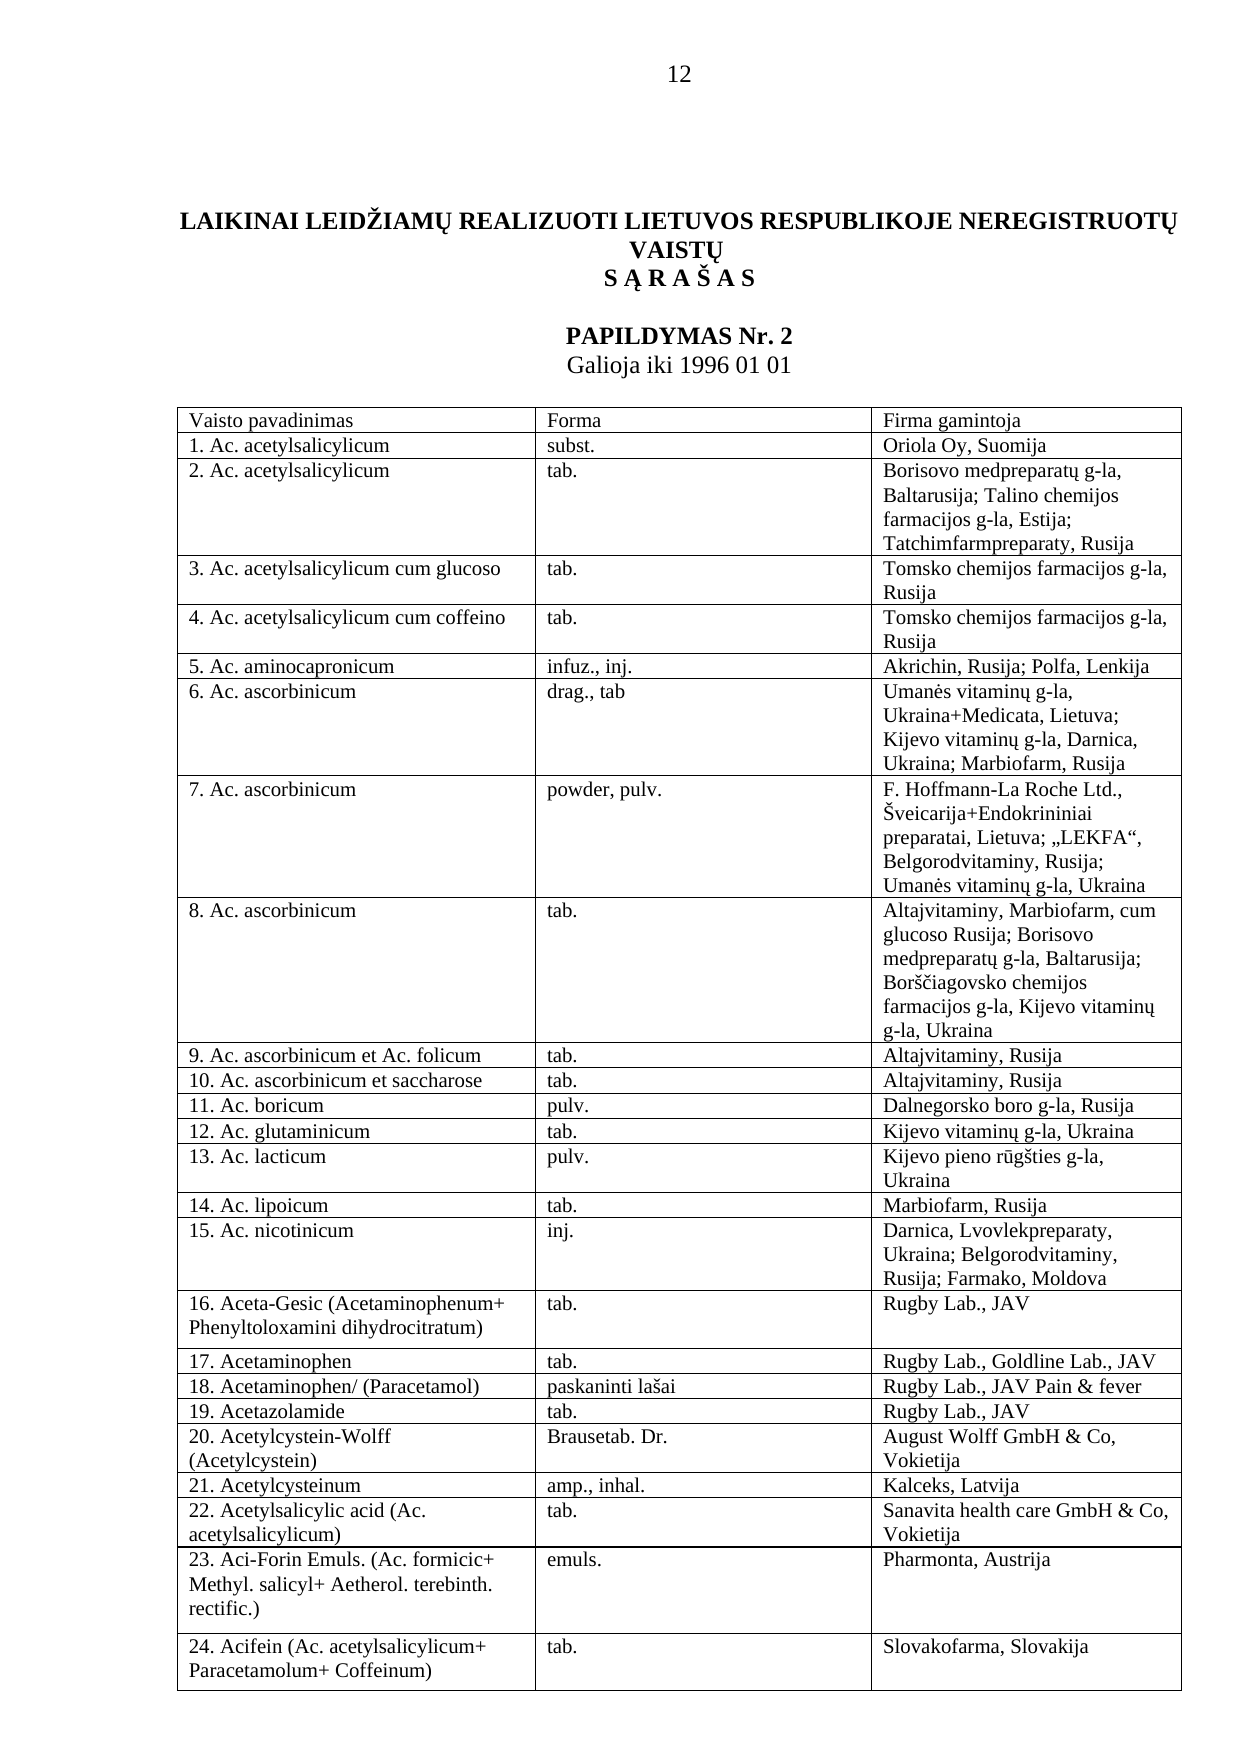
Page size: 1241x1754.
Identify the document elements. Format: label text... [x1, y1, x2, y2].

table_cell tab. [536, 459, 871, 555]
table_cell Kalceks, Latvija [872, 1473, 1181, 1497]
table_cell 3. Ac. acetylsalicylicum cum glucoso [178, 556, 535, 604]
table_cell tab. [536, 605, 871, 653]
table_cell drag., tab [536, 679, 871, 775]
table_cell 6. Ac. ascorbinicum [178, 679, 535, 775]
table_cell 5. Ac. aminocapronicum [178, 654, 535, 678]
table_cell inj. [536, 1218, 871, 1290]
table_cell 11. Ac. boricum [178, 1094, 535, 1117]
table_cell Oriola Oy, Suomija [872, 433, 1181, 457]
table_cell Tomsko chemijos farmacijos g-la, Rusija [872, 556, 1181, 604]
table_cell pulv. [536, 1094, 871, 1117]
table_cell tab. [536, 1291, 871, 1348]
table_cell pulv. [536, 1144, 871, 1192]
table_cell Darnica, Lvovlekpreparaty, Ukraina; Belgorodvitaminy, Rusija; Farmako, Moldova [872, 1218, 1181, 1290]
table_cell 24. Acifein (Ac. acetylsalicylicum+ Paracetamolum+ Coffeinum) [178, 1634, 535, 1690]
table_cell Sanavita health care GmbH & Co, Vokietija [872, 1498, 1181, 1546]
table_cell Rugby Lab., JAV Pain & fever [872, 1374, 1181, 1398]
table_header Forma [536, 408, 871, 432]
table_cell Akrichin, Rusija; Polfa, Lenkija [872, 654, 1181, 678]
table_cell August Wolff GmbH & Co, Vokietija [872, 1424, 1181, 1472]
table_cell tab. [536, 1193, 871, 1217]
table_cell 18. Acetaminophen/ (Paracetamol) [178, 1374, 535, 1398]
table_cell Rugby Lab., Goldline Lab., JAV [872, 1349, 1181, 1373]
table_cell tab. [536, 1634, 871, 1690]
table_cell powder, pulv. [536, 776, 871, 897]
text SĄRAŠAS [177, 263, 1181, 292]
table_cell 10. Ac. ascorbinicum et saccharose [178, 1068, 535, 1092]
table_cell Marbiofarm, Rusija [872, 1193, 1181, 1217]
table_cell Pharmonta, Austrija [872, 1548, 1181, 1633]
table_cell 16. Aceta-Gesic (Acetaminophenum+ Phenyltoloxamini dihydrocitratum) [178, 1291, 535, 1348]
table_cell Brausetab. Dr. [536, 1424, 871, 1472]
table_cell 15. Ac. nicotinicum [178, 1218, 535, 1290]
text LAIKINAI LEIDŽIAMŲ REALIZUOTI LIETUVOS RESPUBLIKOJE NEREGISTRUOTŲ VAISTŲ [177, 206, 1181, 263]
table_cell Rugby Lab., JAV [872, 1399, 1181, 1423]
table_cell 19. Acetazolamide [178, 1399, 535, 1423]
table_cell F. Hoffmann-La Roche Ltd., Šveicarija+Endokrininiai preparatai, Lietuva; „LEKFA“, Belgorodvitaminy, Rusija; Umanės vitaminų g-la, Ukraina [872, 776, 1181, 897]
table_cell 2. Ac. acetylsalicylicum [178, 459, 535, 555]
table_cell infuz., inj. [536, 654, 871, 678]
table_cell tab. [536, 1068, 871, 1092]
table_cell tab. [536, 556, 871, 604]
table_cell 12. Ac. glutaminicum [178, 1119, 535, 1143]
table_cell 20. Acetylcystein-Wolff (Acetylcystein) [178, 1424, 535, 1472]
table_cell Altajvitaminy, Rusija [872, 1068, 1181, 1092]
table_cell tab. [536, 1043, 871, 1067]
table_cell 4. Ac. acetylsalicylicum cum coffeino [178, 605, 535, 653]
table_cell tab. [536, 1498, 871, 1546]
table_cell Dalnegorsko boro g-la, Rusija [872, 1094, 1181, 1117]
table_header Firma gamintoja [872, 408, 1181, 432]
table_cell Kijevo vitaminų g-la, Ukraina [872, 1119, 1181, 1143]
text PAPILDYMAS Nr. 2 [177, 321, 1181, 350]
table_header Vaisto pavadinimas [178, 408, 535, 432]
table_cell 7. Ac. ascorbinicum [178, 776, 535, 897]
table_cell tab. [536, 1349, 871, 1373]
table_cell tab. [536, 898, 871, 1042]
table_cell Altajvitaminy, Rusija [872, 1043, 1181, 1067]
table_cell Tomsko chemijos farmacijos g-la, Rusija [872, 605, 1181, 653]
table_cell paskaninti lašai [536, 1374, 871, 1398]
table_cell 1. Ac. acetylsalicylicum [178, 433, 535, 457]
table_cell emuls. [536, 1548, 871, 1633]
table_cell tab. [536, 1119, 871, 1143]
table_cell Rugby Lab., JAV [872, 1291, 1181, 1348]
table_cell 8. Ac. ascorbinicum [178, 898, 535, 1042]
table_cell Kijevo pieno rūgšties g-la, Ukraina [872, 1144, 1181, 1192]
table_cell 9. Ac. ascorbinicum et Ac. folicum [178, 1043, 535, 1067]
table_cell 14. Ac. lipoicum [178, 1193, 535, 1217]
table_cell tab. [536, 1399, 871, 1423]
table_cell subst. [536, 433, 871, 457]
table_cell 23. Aci-Forin Emuls. (Ac. formicic+ Methyl. salicyl+ Aetherol. terebinth. rectific.) [178, 1548, 535, 1633]
table_cell amp., inhal. [536, 1473, 871, 1497]
table_cell 22. Acetylsalicylic acid (Ac. acetylsalicylicum) [178, 1498, 535, 1546]
text Galioja iki 1996 01 01 [177, 350, 1181, 378]
table_cell Umanės vitaminų g-la, Ukraina+Medicata, Lietuva; Kijevo vitaminų g-la, Darnica, Ukraina; Marbiofarm, Rusija [872, 679, 1181, 775]
table_cell 13. Ac. lacticum [178, 1144, 535, 1192]
table_cell Slovakofarma, Slovakija [872, 1634, 1181, 1690]
table_cell Altajvitaminy, Marbiofarm, cum glucoso Rusija; Borisovo medpreparatų g-la, Baltarusija; Borščiagovsko chemijos farmacijos g-la, Kijevo vitaminų g-la, Ukraina [872, 898, 1181, 1042]
table_cell 17. Acetaminophen [178, 1349, 535, 1373]
table_cell 21. Acetylcysteinum [178, 1473, 535, 1497]
table_cell Borisovo medpreparatų g-la, Baltarusija; Talino chemijos farmacijos g-la, Estija; Tatchimfarmpreparaty, Rusija [872, 459, 1181, 555]
